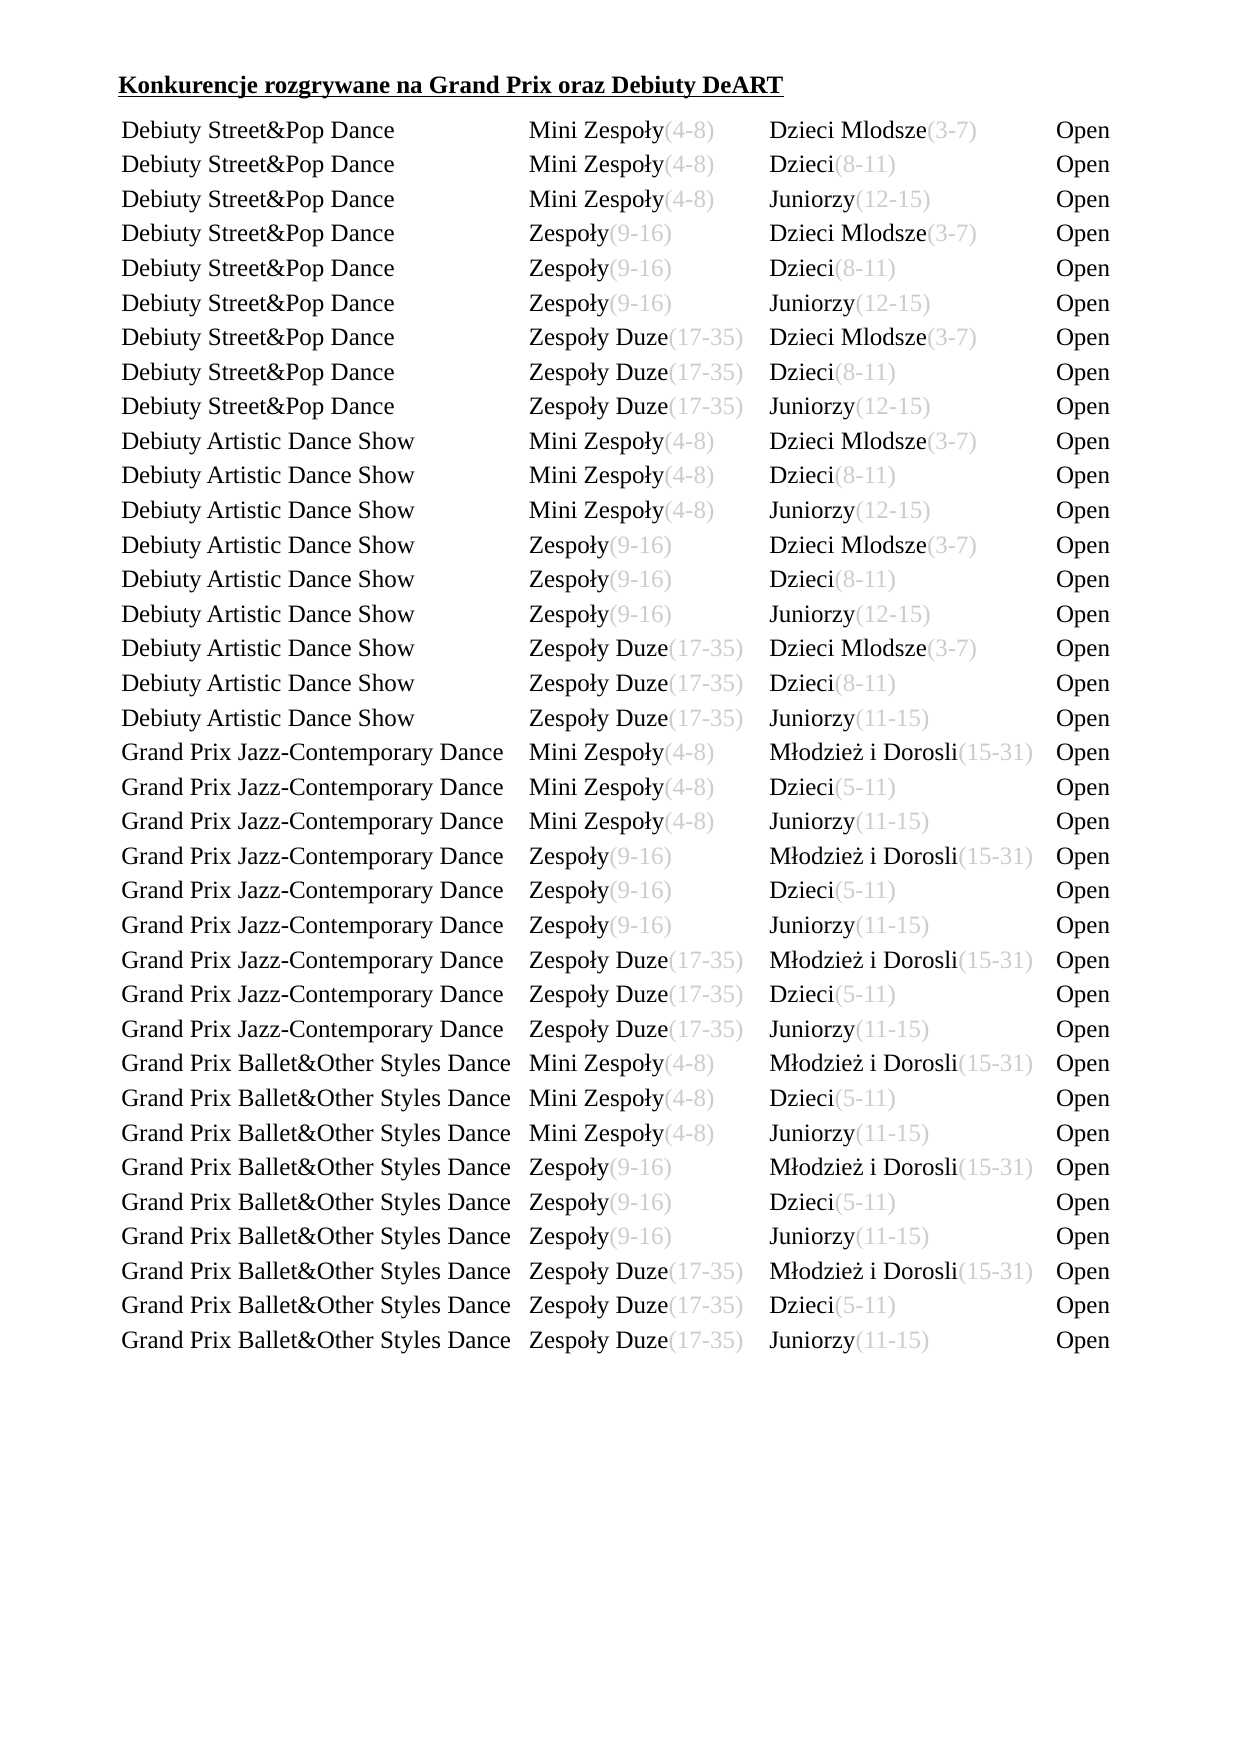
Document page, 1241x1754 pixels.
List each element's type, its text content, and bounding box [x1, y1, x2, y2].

table_cell Zespoły(9-16) [526, 1184, 766, 1218]
table_cell Mini Zespoły(4-8) [526, 458, 766, 492]
table_cell Młodzież i Dorosli(15-31) [766, 1253, 1053, 1288]
table_cell Debiuty Street&Pop Dance [118, 181, 526, 216]
table_cell Grand Prix Ballet&Other Styles Dance [118, 1288, 526, 1322]
table_cell Open [1053, 1184, 1119, 1218]
table_cell Juniorzy(11-15) [766, 1011, 1053, 1046]
table_cell Open [1053, 804, 1119, 838]
table_cell Grand Prix Ballet&Other Styles Dance [118, 1184, 526, 1218]
table_cell Dzieci Mlodsze(3-7) [766, 319, 1053, 354]
table_cell Open [1053, 769, 1119, 803]
table_cell Open [1053, 146, 1119, 181]
table_cell Open [1053, 665, 1119, 700]
table_cell Juniorzy(11-15) [766, 1219, 1053, 1253]
table_cell Dzieci(5-11) [766, 1080, 1053, 1115]
table_cell Grand Prix Jazz-Contemporary Dance [118, 907, 526, 942]
table_cell Zespoły Duze(17-35) [526, 1288, 766, 1322]
table_cell Juniorzy(11-15) [766, 1115, 1053, 1149]
table_cell Dzieci(8-11) [766, 146, 1053, 181]
table_cell Debiuty Artistic Dance Show [118, 423, 526, 458]
table_cell Mini Zespoły(4-8) [526, 146, 766, 181]
table_cell Open [1053, 1115, 1119, 1149]
table_cell Zespoły Duze(17-35) [526, 631, 766, 665]
table_cell Open [1053, 1253, 1119, 1288]
table_cell Młodzież i Dorosli(15-31) [766, 942, 1053, 976]
table_cell Juniorzy(11-15) [766, 700, 1053, 734]
table_cell Dzieci(5-11) [766, 1288, 1053, 1322]
table_cell Mini Zespoły(4-8) [526, 492, 766, 527]
table_header Open [1053, 112, 1119, 146]
table_cell Zespoły(9-16) [526, 873, 766, 907]
table_cell Open [1053, 1046, 1119, 1080]
table_cell Open [1053, 423, 1119, 458]
table_cell Open [1053, 1219, 1119, 1253]
table_cell Open [1053, 942, 1119, 976]
table_cell Zespoły Duze(17-35) [526, 665, 766, 700]
table_cell Mini Zespoły(4-8) [526, 734, 766, 769]
table_cell Grand Prix Jazz-Contemporary Dance [118, 1011, 526, 1046]
table_cell Zespoły(9-16) [526, 285, 766, 319]
table_cell Dzieci(8-11) [766, 458, 1053, 492]
table_cell Dzieci(8-11) [766, 665, 1053, 700]
table_cell Juniorzy(12-15) [766, 181, 1053, 216]
table_cell Juniorzy(11-15) [766, 907, 1053, 942]
table_cell Debiuty Artistic Dance Show [118, 665, 526, 700]
table_header Debiuty Street&Pop Dance [118, 112, 526, 146]
table_cell Juniorzy(11-15) [766, 1322, 1053, 1357]
table_cell Open [1053, 492, 1119, 527]
table_cell Młodzież i Dorosli(15-31) [766, 734, 1053, 769]
table_cell Dzieci(8-11) [766, 354, 1053, 388]
table_cell Zespoły Duze(17-35) [526, 976, 766, 1011]
table_cell Dzieci Mlodsze(3-7) [766, 423, 1053, 458]
table_cell Zespoły Duze(17-35) [526, 319, 766, 354]
table_cell Zespoły Duze(17-35) [526, 389, 766, 423]
table_cell Debiuty Artistic Dance Show [118, 700, 526, 734]
table_cell Debiuty Street&Pop Dance [118, 146, 526, 181]
table_header Mini Zespoły(4-8) [526, 112, 766, 146]
table_cell Juniorzy(12-15) [766, 492, 1053, 527]
table_cell Grand Prix Ballet&Other Styles Dance [118, 1046, 526, 1080]
table_cell Mini Zespoły(4-8) [526, 1080, 766, 1115]
table_cell Open [1053, 976, 1119, 1011]
table_cell Młodzież i Dorosli(15-31) [766, 838, 1053, 873]
table_cell Mini Zespoły(4-8) [526, 804, 766, 838]
table_cell Zespoły Duze(17-35) [526, 1011, 766, 1046]
text Konkurencje rozgrywane na Grand Prix oraz Debiuty DeART [118, 71, 1122, 99]
table_cell Open [1053, 873, 1119, 907]
table_cell Dzieci Mlodsze(3-7) [766, 216, 1053, 250]
table_cell Zespoły(9-16) [526, 907, 766, 942]
table_cell Debiuty Street&Pop Dance [118, 389, 526, 423]
table_cell Open [1053, 458, 1119, 492]
table_cell Open [1053, 354, 1119, 388]
table_cell Debiuty Artistic Dance Show [118, 458, 526, 492]
table_cell Zespoły(9-16) [526, 216, 766, 250]
table_cell Debiuty Street&Pop Dance [118, 319, 526, 354]
table_cell Grand Prix Jazz-Contemporary Dance [118, 873, 526, 907]
table_cell Juniorzy(12-15) [766, 389, 1053, 423]
table_cell Debiuty Street&Pop Dance [118, 250, 526, 285]
table_cell Grand Prix Ballet&Other Styles Dance [118, 1253, 526, 1288]
table_cell Open [1053, 1288, 1119, 1322]
table_cell Debiuty Street&Pop Dance [118, 285, 526, 319]
table_cell Zespoły Duze(17-35) [526, 354, 766, 388]
table_cell Open [1053, 319, 1119, 354]
table_cell Zespoły(9-16) [526, 838, 766, 873]
table_cell Mini Zespoły(4-8) [526, 769, 766, 803]
table_cell Zespoły Duze(17-35) [526, 1322, 766, 1357]
table_cell Open [1053, 285, 1119, 319]
table_cell Zespoły(9-16) [526, 1149, 766, 1184]
table_cell Zespoły(9-16) [526, 561, 766, 596]
table_cell Grand Prix Ballet&Other Styles Dance [118, 1115, 526, 1149]
table_cell Open [1053, 1011, 1119, 1046]
table_cell Zespoły(9-16) [526, 527, 766, 561]
table_cell Zespoły(9-16) [526, 596, 766, 631]
table_cell Zespoły Duze(17-35) [526, 942, 766, 976]
table_cell Open [1053, 527, 1119, 561]
table_cell Open [1053, 561, 1119, 596]
table_cell Grand Prix Jazz-Contemporary Dance [118, 769, 526, 803]
table_cell Dzieci(5-11) [766, 769, 1053, 803]
table_cell Mini Zespoły(4-8) [526, 181, 766, 216]
table_cell Open [1053, 1080, 1119, 1115]
table_cell Open [1053, 838, 1119, 873]
table_cell Dzieci(5-11) [766, 1184, 1053, 1218]
table_cell Open [1053, 216, 1119, 250]
table_cell Zespoły Duze(17-35) [526, 700, 766, 734]
table_cell Debiuty Street&Pop Dance [118, 216, 526, 250]
table_cell Grand Prix Ballet&Other Styles Dance [118, 1149, 526, 1184]
table_cell Juniorzy(12-15) [766, 285, 1053, 319]
table_cell Mini Zespoły(4-8) [526, 1046, 766, 1080]
table_cell Zespoły(9-16) [526, 250, 766, 285]
table_header Dzieci Mlodsze(3-7) [766, 112, 1053, 146]
table_cell Open [1053, 700, 1119, 734]
table_cell Debiuty Street&Pop Dance [118, 354, 526, 388]
table_cell Grand Prix Ballet&Other Styles Dance [118, 1080, 526, 1115]
table_cell Zespoły Duze(17-35) [526, 1253, 766, 1288]
table_cell Dzieci Mlodsze(3-7) [766, 527, 1053, 561]
table_cell Debiuty Artistic Dance Show [118, 492, 526, 527]
table_cell Grand Prix Jazz-Contemporary Dance [118, 838, 526, 873]
table_cell Młodzież i Dorosli(15-31) [766, 1149, 1053, 1184]
table_cell Grand Prix Ballet&Other Styles Dance [118, 1219, 526, 1253]
table_cell Debiuty Artistic Dance Show [118, 631, 526, 665]
table_cell Open [1053, 596, 1119, 631]
table_cell Open [1053, 1149, 1119, 1184]
table_cell Debiuty Artistic Dance Show [118, 596, 526, 631]
table_cell Dzieci(8-11) [766, 561, 1053, 596]
table_cell Młodzież i Dorosli(15-31) [766, 1046, 1053, 1080]
table_cell Juniorzy(12-15) [766, 596, 1053, 631]
table_cell Mini Zespoły(4-8) [526, 423, 766, 458]
table_cell Open [1053, 631, 1119, 665]
table_cell Juniorzy(11-15) [766, 804, 1053, 838]
table_cell Dzieci Mlodsze(3-7) [766, 631, 1053, 665]
table_cell Open [1053, 181, 1119, 216]
table_cell Dzieci(5-11) [766, 873, 1053, 907]
table_cell Open [1053, 907, 1119, 942]
table_cell Debiuty Artistic Dance Show [118, 527, 526, 561]
table_cell Grand Prix Jazz-Contemporary Dance [118, 734, 526, 769]
table_cell Open [1053, 734, 1119, 769]
table_cell Mini Zespoły(4-8) [526, 1115, 766, 1149]
table_cell Zespoły(9-16) [526, 1219, 766, 1253]
table_cell Open [1053, 250, 1119, 285]
table_cell Open [1053, 389, 1119, 423]
table_cell Grand Prix Jazz-Contemporary Dance [118, 804, 526, 838]
table_cell Dzieci(8-11) [766, 250, 1053, 285]
table_cell Dzieci(5-11) [766, 976, 1053, 1011]
table_cell Grand Prix Jazz-Contemporary Dance [118, 976, 526, 1011]
table_cell Grand Prix Jazz-Contemporary Dance [118, 942, 526, 976]
table_cell Grand Prix Ballet&Other Styles Dance [118, 1322, 526, 1357]
table_cell Open [1053, 1322, 1119, 1357]
table_cell Debiuty Artistic Dance Show [118, 561, 526, 596]
